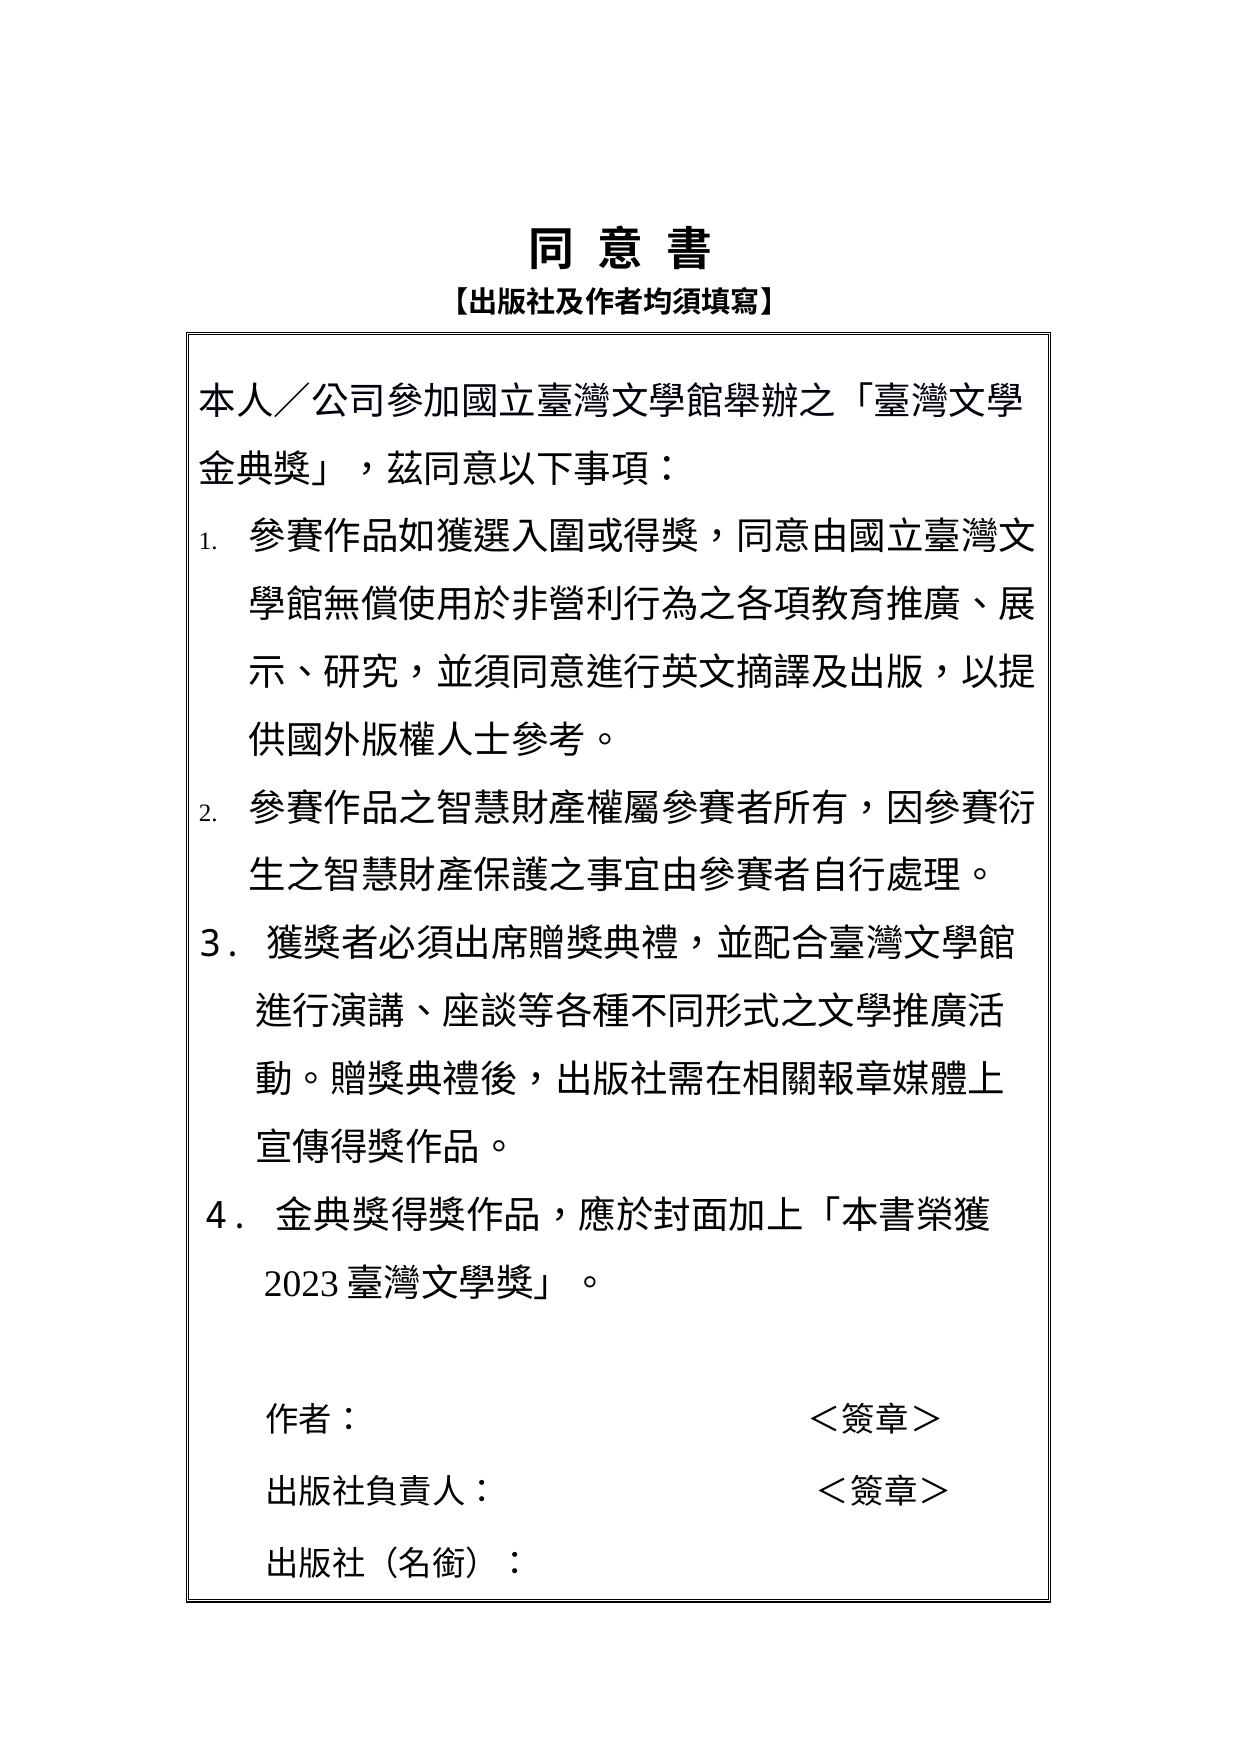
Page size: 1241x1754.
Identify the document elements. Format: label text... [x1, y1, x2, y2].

text 同 意 書 [187, 212, 1053, 279]
text 【出版社及作者均須填寫】 [187, 279, 1040, 321]
table_header 本人／公司參加國立臺灣文學館舉辦之「臺灣文學金典獎」，茲同意以下事項： 參賽作品如獲選入圍或得獎，同意由國立臺灣文學館無償使用於非營利行為之各項教育推廣、展示、研究，並須同意進行英文摘譯及出版，以提供國外版權人士參考。 參賽作品之智慧財產權屬參賽者所有，因參賽衍生之智慧財產保護之事宜由參賽者自行處理。 3. 獲獎者必須出席贈獎典禮，並配合臺灣文學館進行演講、座談等各種不同形式之文學推廣活動。贈獎典禮後，出版社需在相關報章媒體上宣傳得獎作品。 4. 金典獎得獎作品，應於封面加上「本書榮獲2023臺灣文學獎」。 作者： ＜簽章＞ 出版社負責人： ＜簽章＞ 出版社（名銜）： [189, 335, 1048, 1599]
